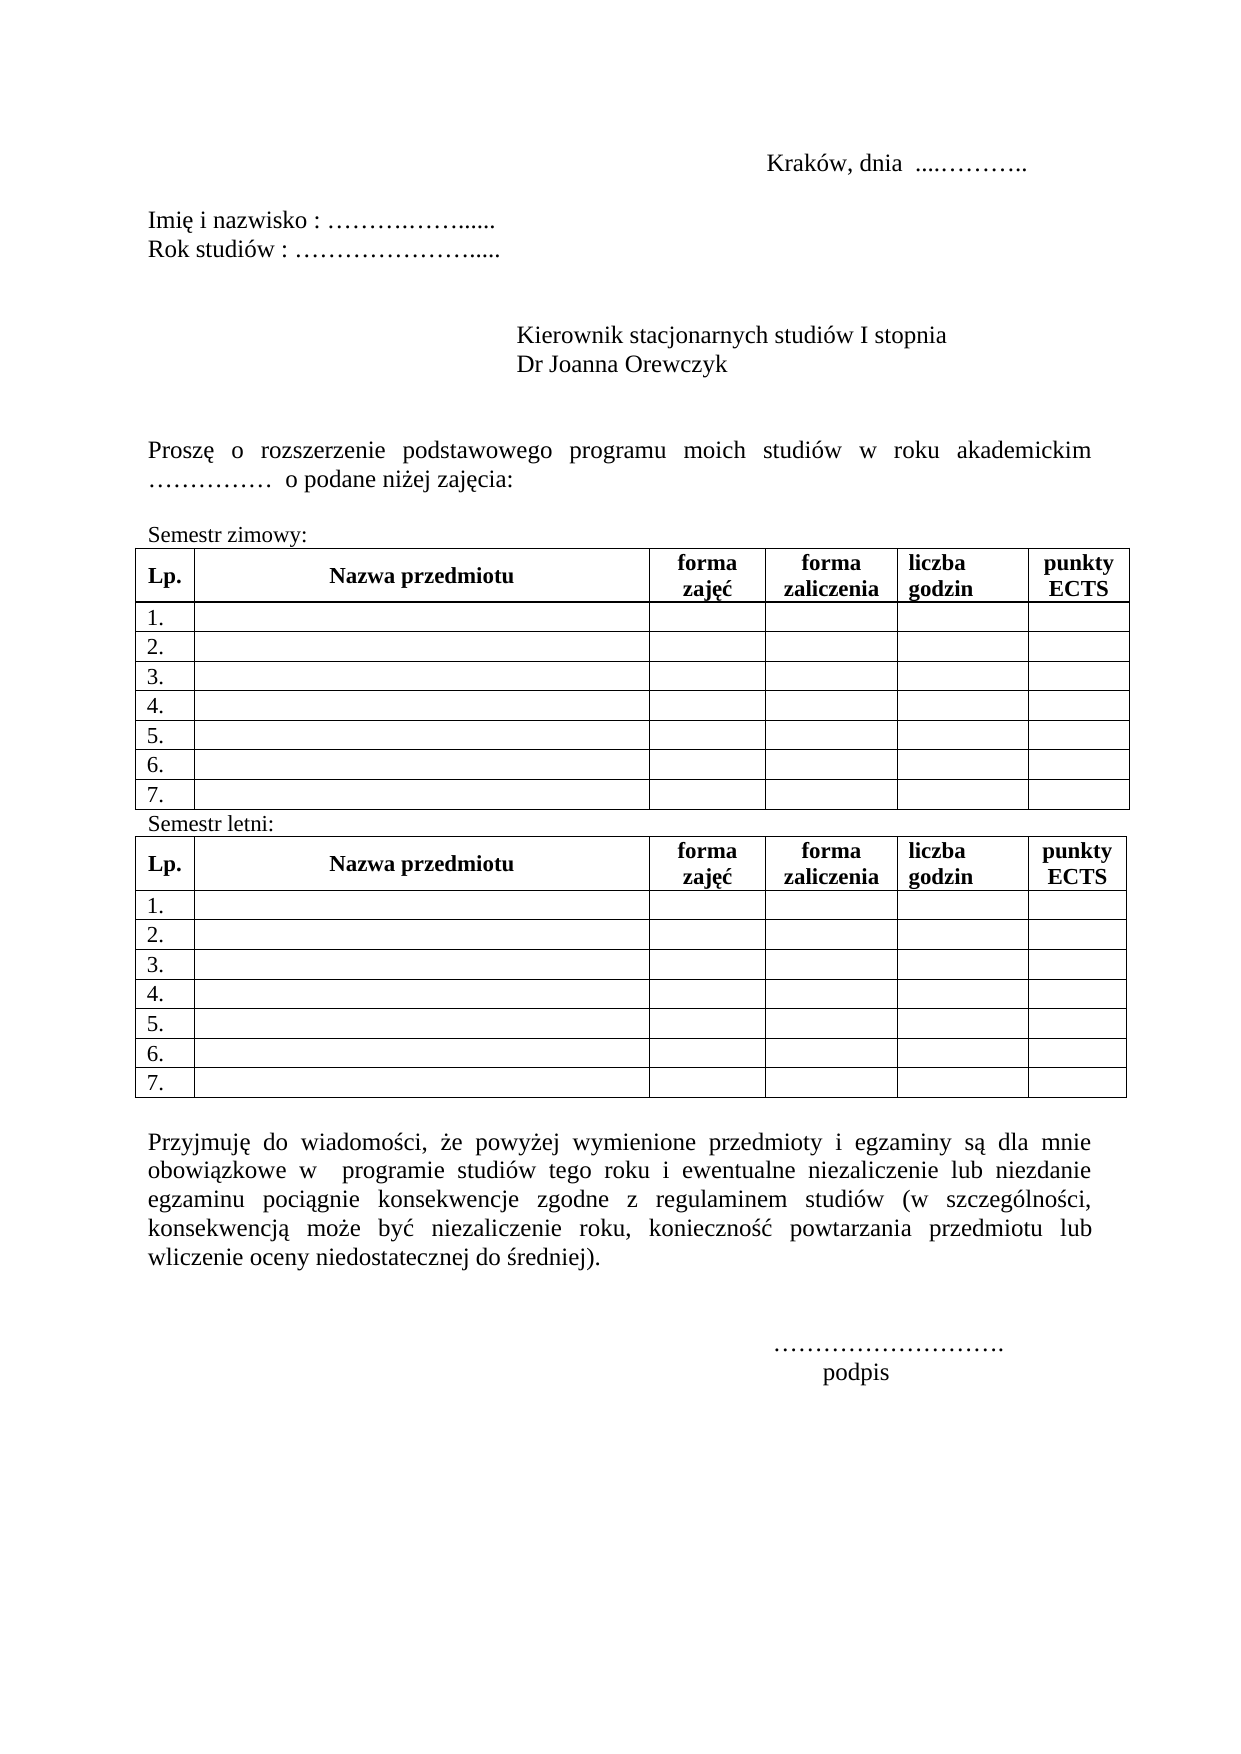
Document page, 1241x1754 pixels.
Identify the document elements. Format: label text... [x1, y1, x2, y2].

table_header forma zaliczenia [766, 549, 897, 601]
table_cell [650, 632, 765, 661]
table_cell [898, 603, 1028, 631]
table_cell [650, 1068, 765, 1097]
table_header liczba godzin [898, 837, 1028, 890]
table_cell [1029, 780, 1129, 808]
table_cell [766, 950, 897, 978]
table_cell [1029, 721, 1129, 749]
table_cell [650, 750, 765, 779]
text ………………………. [148, 1328, 1092, 1357]
table_header Lp. [136, 837, 194, 890]
table_cell [195, 691, 649, 720]
table_cell [650, 950, 765, 978]
table_cell [650, 780, 765, 808]
table_cell [195, 632, 649, 661]
table_header forma zajęć [650, 549, 765, 601]
text podpis [148, 1357, 1092, 1385]
table_cell [1029, 603, 1129, 631]
text Kierownik stacjonarnych studiów I stopnia [148, 320, 1092, 349]
table_cell 6. [136, 1039, 194, 1067]
table_cell [766, 632, 897, 661]
table_cell [195, 920, 649, 949]
table_cell [766, 662, 897, 690]
table_cell 4. [136, 691, 194, 720]
table_cell [195, 1068, 649, 1097]
table_header Nazwa przedmiotu [195, 837, 649, 890]
table_cell [766, 603, 897, 631]
table_cell 5. [136, 1009, 194, 1038]
table_cell [898, 662, 1028, 690]
table_cell [1029, 980, 1126, 1008]
text Imię i nazwisko : ……….……...... [148, 205, 1092, 234]
table_cell [898, 980, 1028, 1008]
table_cell [650, 891, 765, 919]
table_cell [898, 950, 1028, 978]
table_cell [766, 891, 897, 919]
table_cell [195, 1009, 649, 1038]
text Rok studiów : …………………..... [148, 234, 1092, 263]
table_cell [1029, 920, 1126, 949]
table_cell 1. [136, 603, 194, 631]
table_cell [1029, 632, 1129, 661]
table_header forma zajęć [650, 837, 765, 890]
table_cell [766, 750, 897, 779]
table_cell 5. [136, 721, 194, 749]
table_cell [195, 603, 649, 631]
table_cell [766, 1009, 897, 1038]
table_cell [650, 1009, 765, 1038]
table_cell 7. [136, 780, 194, 808]
table_cell 2. [136, 632, 194, 661]
text Przyjmuję do wiadomości, że powyżej wymienione przedmioty i egzaminy są dla mnie obowiązkowe w programie studiów tego roku i ewentualne niezaliczenie lub niezdanie egzaminu pociągnie konsekwencje zgodne z regulaminem studiów (w szczególności, konsekwencją może być niezaliczenie roku, konieczność powtarzania przedmiotu lub wliczenie oceny niedostatecznej do średniej). [148, 1127, 1092, 1270]
table_cell 6. [136, 750, 194, 779]
table_cell [766, 980, 897, 1008]
table_cell [650, 603, 765, 631]
table_cell [195, 750, 649, 779]
table_cell [766, 721, 897, 749]
table_header Lp. [136, 549, 194, 601]
table_cell [898, 891, 1028, 919]
table_cell [1029, 662, 1129, 690]
table_cell [195, 980, 649, 1008]
table_cell [650, 1039, 765, 1067]
table_cell [1029, 750, 1129, 779]
table_cell [766, 1068, 897, 1097]
table_cell [1029, 691, 1129, 720]
text Semestr zimowy: [148, 521, 1092, 548]
text Semestr letni: [148, 810, 1092, 836]
table_cell [898, 1068, 1028, 1097]
table_cell [898, 750, 1028, 779]
table_cell [766, 1039, 897, 1067]
table_cell 4. [136, 980, 194, 1008]
table_cell [898, 1039, 1028, 1067]
table_cell [898, 920, 1028, 949]
table_cell [650, 920, 765, 949]
table_cell [1029, 950, 1126, 978]
table_cell [195, 662, 649, 690]
table_cell [766, 780, 897, 808]
table_cell 7. [136, 1068, 194, 1097]
table_cell [1029, 1039, 1126, 1067]
table_cell 3. [136, 662, 194, 690]
table_header Nazwa przedmiotu [195, 549, 649, 601]
text Dr Joanna Orewczyk [148, 349, 1092, 378]
table_cell [195, 780, 649, 808]
table_cell [650, 662, 765, 690]
table_cell [650, 980, 765, 1008]
table_cell [1029, 1068, 1126, 1097]
table_cell [898, 632, 1028, 661]
text Kraków, dnia ....……….. [148, 148, 1092, 176]
text Proszę o rozszerzenie podstawowego programu moich studiów w roku akademickim …………… o podane niżej zajęcia: [148, 435, 1092, 493]
table_header liczba godzin [898, 549, 1028, 601]
table_header forma zaliczenia [766, 837, 897, 890]
table_cell [766, 920, 897, 949]
table_cell [1029, 1009, 1126, 1038]
table_cell [898, 691, 1028, 720]
table_cell [195, 721, 649, 749]
table_cell 2. [136, 920, 194, 949]
table_cell [195, 950, 649, 978]
table_cell [898, 1009, 1028, 1038]
table_cell [650, 691, 765, 720]
table_header punkty ECTS [1029, 549, 1129, 601]
table_cell [650, 721, 765, 749]
table_cell 1. [136, 891, 194, 919]
table_cell [898, 721, 1028, 749]
table_header punkty ECTS [1029, 837, 1126, 890]
table_cell [898, 780, 1028, 808]
table_cell [766, 691, 897, 720]
table_cell [195, 891, 649, 919]
table_cell [195, 1039, 649, 1067]
table_cell 3. [136, 950, 194, 978]
table_cell [1029, 891, 1126, 919]
